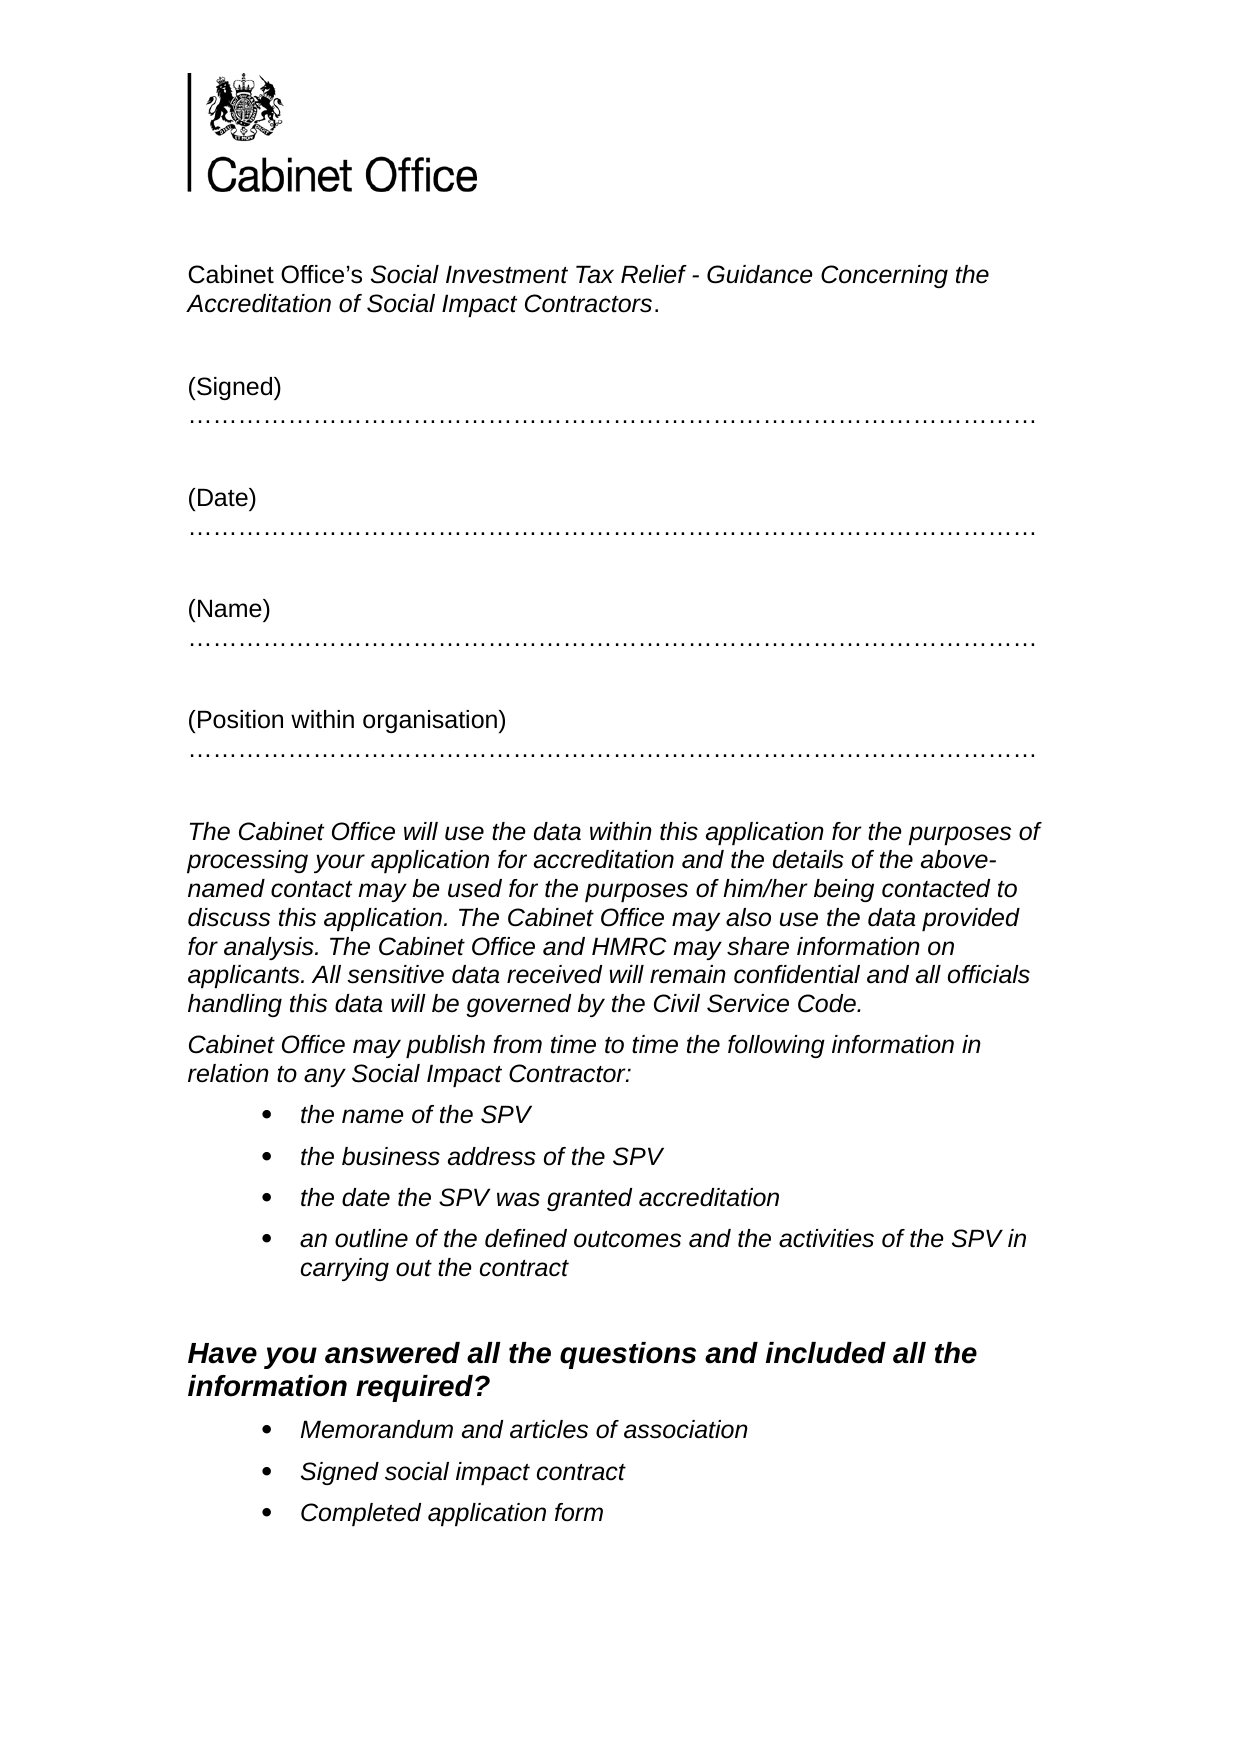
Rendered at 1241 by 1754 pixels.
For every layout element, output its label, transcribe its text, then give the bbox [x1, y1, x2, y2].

text Cabinet Office may publish from time to time the following information in relation to any Social Impact Contractor: [187, 1030, 1053, 1088]
list Completed application form [262, 1498, 1053, 1527]
text Have you answered all the questions and included all the information required? [187, 1336, 1053, 1403]
text (Position within organisation) ………………………………………………………………………………………… [187, 705, 1053, 763]
text The Cabinet Office will use the data within this application for the purposes of processing your application for accreditation and the details of the above-named contact may be used for the purposes of him/her being contacted to discuss this application. The Cabinet Office may also use the data provided for analysis. The Cabinet Office and HMRC may share information on applicants. All sensitive data received will remain confidential and all officials handling this data will be governed by the Civil Service Code. [187, 816, 1053, 1018]
text (Date) ………………………………………………………………………………………… [187, 483, 1053, 540]
list an outline of the defined outcomes and the activities of the SPV in carrying out the contract [262, 1224, 1053, 1282]
list Memorandum and articles of association [262, 1415, 1053, 1444]
list the name of the SPV [262, 1100, 1053, 1129]
list the business address of the SPV [262, 1142, 1053, 1170]
list the date the SPV was granted accreditation [262, 1183, 1053, 1212]
picture [187, 73, 477, 192]
text Cabinet Office’s Social Investment Tax Relief - Guidance Concerning the Accreditation of Social Impact Contractors. [187, 260, 1053, 318]
text (Name) ………………………………………………………………………………………… [187, 594, 1053, 651]
list Signed social impact contract [262, 1457, 1053, 1485]
text (Signed) ………………………………………………………………………………………… [187, 371, 1053, 429]
